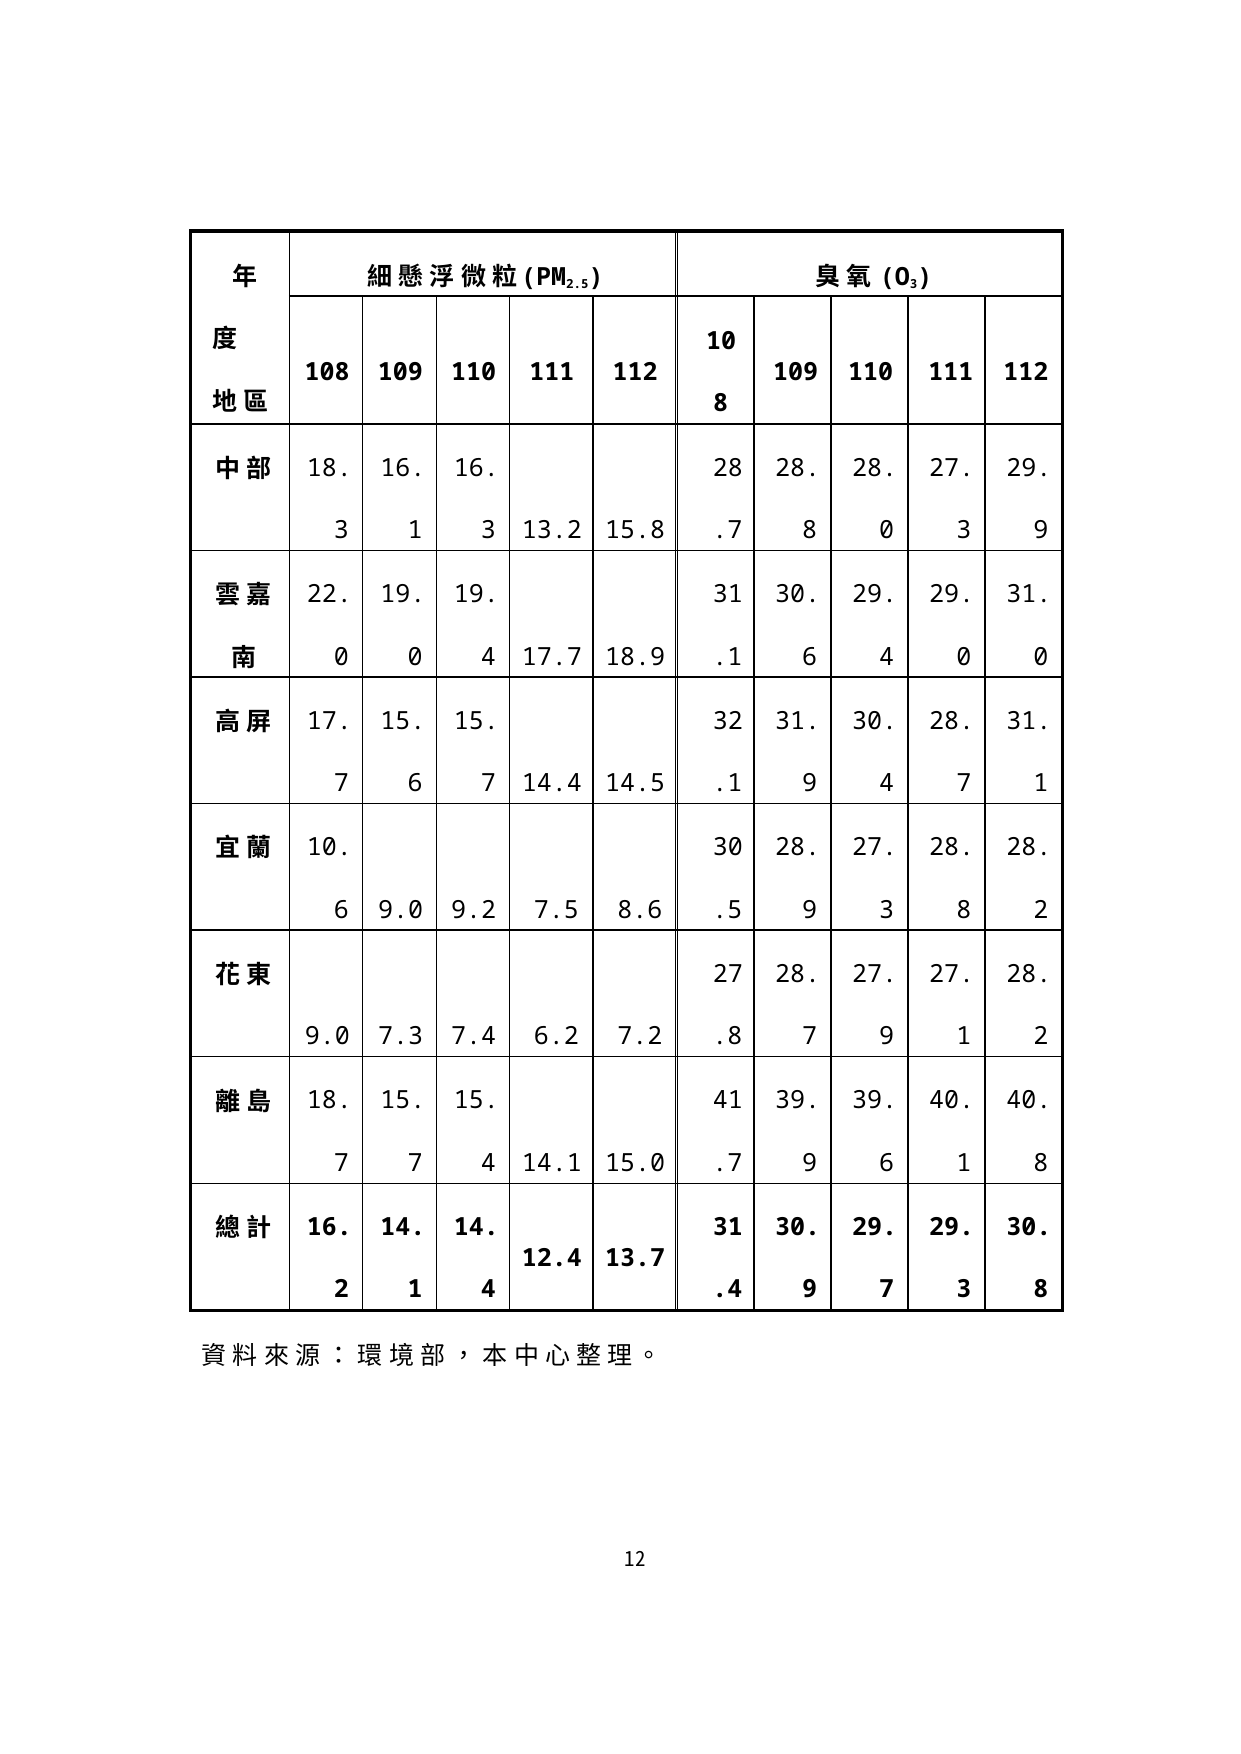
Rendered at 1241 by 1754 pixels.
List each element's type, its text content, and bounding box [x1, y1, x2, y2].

table_cell 30.9 [755, 1184, 830, 1309]
table_cell 16.3 [437, 425, 509, 549]
table_cell 29.4 [832, 551, 907, 676]
table_cell 28.7 [909, 678, 984, 803]
table_cell 29.9 [986, 425, 1061, 549]
table_cell 29.3 [909, 1184, 984, 1309]
table_cell 15.6 [363, 678, 436, 803]
table_cell 40.1 [909, 1057, 984, 1182]
table_cell 31.1 [986, 678, 1061, 803]
table_cell 16.2 [290, 1184, 362, 1309]
table_cell 15.4 [437, 1057, 509, 1182]
table_cell 中部 [192, 425, 289, 549]
table_cell 30.4 [832, 678, 907, 803]
table_cell 31.0 [986, 551, 1061, 676]
table_cell 10.6 [290, 804, 362, 929]
table_cell 32.1 [678, 678, 753, 803]
table_cell 9.0 [290, 931, 362, 1056]
table_cell 31.9 [755, 678, 830, 803]
text 資料來源：環境部，本中心整理。 [177, 1312, 1063, 1374]
table_cell 14.4 [437, 1184, 509, 1309]
table_cell 雲嘉南 [192, 551, 289, 676]
table_cell 19.4 [437, 551, 509, 676]
table_cell 14.1 [510, 1057, 592, 1182]
table_cell 15.8 [594, 425, 675, 549]
table_cell 6.2 [510, 931, 592, 1056]
table_cell 18.9 [594, 551, 675, 676]
table_cell 14.4 [510, 678, 592, 803]
table_cell 40.8 [986, 1057, 1061, 1182]
table_cell 30.5 [678, 804, 753, 929]
table_cell 15.7 [437, 678, 509, 803]
table_cell 18.7 [290, 1057, 362, 1182]
table_cell 13.2 [510, 425, 592, 549]
table_cell 14.1 [363, 1184, 436, 1309]
table_cell 7.3 [363, 931, 436, 1056]
table_cell 111 [510, 297, 592, 423]
table_cell 29.0 [909, 551, 984, 676]
table_cell 高屏 [192, 678, 289, 803]
table_cell 29.7 [832, 1184, 907, 1309]
table_cell 112 [986, 297, 1061, 423]
table_cell 9.2 [437, 804, 509, 929]
table_cell 30.8 [986, 1184, 1061, 1309]
table_cell 27.9 [832, 931, 907, 1056]
table_cell 18.3 [290, 425, 362, 549]
table_cell 12.4 [510, 1184, 592, 1309]
table_cell 28.0 [832, 425, 907, 549]
table_cell 28.9 [755, 804, 830, 929]
table_cell 27.3 [909, 425, 984, 549]
table_cell 7.5 [510, 804, 592, 929]
table_cell 108 [678, 297, 753, 423]
table_cell 110 [437, 297, 509, 423]
table_cell 13.7 [594, 1184, 675, 1309]
table_cell 109 [755, 297, 830, 423]
table_cell 15.7 [363, 1057, 436, 1182]
table_cell 17.7 [290, 678, 362, 803]
table_cell 28.8 [755, 425, 830, 549]
table_cell 31.4 [678, 1184, 753, 1309]
table_cell 14.5 [594, 678, 675, 803]
table_cell 39.9 [755, 1057, 830, 1182]
table_cell 110 [832, 297, 907, 423]
table_cell 109 [363, 297, 436, 423]
table_cell 28.7 [755, 931, 830, 1056]
table_cell 27.3 [832, 804, 907, 929]
table_header 細懸浮微粒(PM2.5) [290, 233, 675, 295]
table_cell 7.2 [594, 931, 675, 1056]
table_cell 17.7 [510, 551, 592, 676]
table_cell 30.6 [755, 551, 830, 676]
table_cell 19.0 [363, 551, 436, 676]
table_cell 27.1 [909, 931, 984, 1056]
table_header 臭氧(O3) [678, 233, 1061, 295]
table_cell 22.0 [290, 551, 362, 676]
table_cell 28.8 [909, 804, 984, 929]
table_cell 9.0 [363, 804, 436, 929]
table_cell 7.4 [437, 931, 509, 1056]
table_cell 28.2 [986, 804, 1061, 929]
table_cell 111 [909, 297, 984, 423]
table_cell 16.1 [363, 425, 436, 549]
table_cell 8.6 [594, 804, 675, 929]
table_cell 112 [594, 297, 675, 423]
table_cell 41.7 [678, 1057, 753, 1182]
table_cell 28.7 [678, 425, 753, 549]
table_cell 27.8 [678, 931, 753, 1056]
table_header 年度 地區 [192, 233, 289, 423]
table_cell 28.2 [986, 931, 1061, 1056]
table_cell 108 [290, 297, 362, 423]
table_cell 宜蘭 [192, 804, 289, 929]
table_cell 31.1 [678, 551, 753, 676]
table_cell 15.0 [594, 1057, 675, 1182]
table_cell 花東 [192, 931, 289, 1056]
table_cell 總計 [192, 1184, 289, 1309]
table_cell 39.6 [832, 1057, 907, 1182]
table_cell 離島 [192, 1057, 289, 1182]
